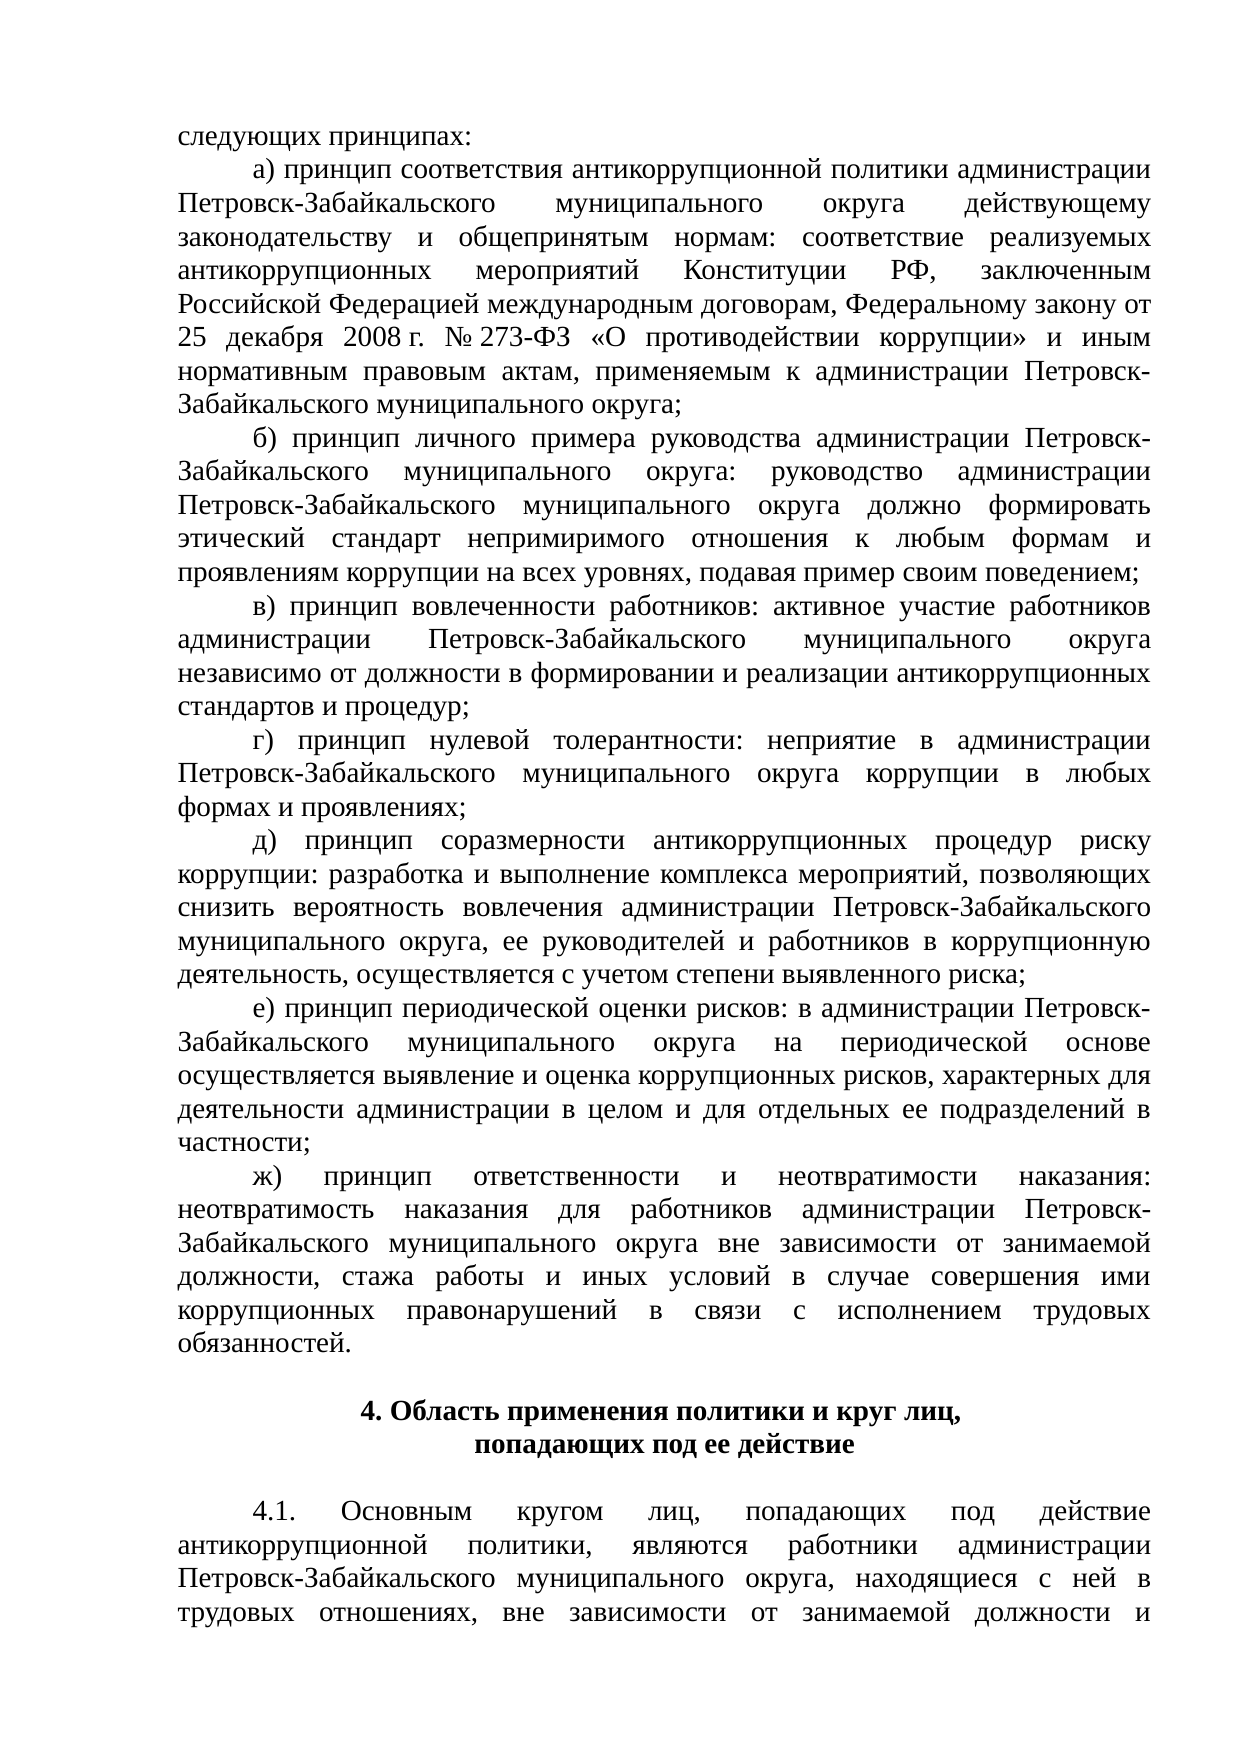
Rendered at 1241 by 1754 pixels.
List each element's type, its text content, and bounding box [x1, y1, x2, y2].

text г) принцип нулевой толерантности: неприятие в администрации Петровск-Забайкальского муниципального округа коррупции в любых формах и проявлениях; [177, 722, 1152, 822]
text в) принцип вовлеченности работников: активное участие работников администрации Петровск-Забайкальского муниципального округа независимо от должности в формировании и реализации антикоррупционных стандартов и процедур; [177, 588, 1152, 722]
text е) принцип периодической оценки рисков: в администрации Петровск-Забайкальского муниципального округа на периодической основе осуществляется выявление и оценка коррупционных рисков, характерных для деятельности администрации в целом и для отдельных ее подразделений в частности; [177, 990, 1152, 1158]
subtitle попадающих под ее действие [177, 1426, 1152, 1460]
text д) принцип соразмерности антикоррупционных процедур риску коррупции: разработка и выполнение комплекса мероприятий, позволяющих снизить вероятность вовлечения администрации Петровск-Забайкальского муниципального округа, ее руководителей и работников в коррупционную деятельность, осуществляется с учетом степени выявленного риска; [177, 822, 1152, 990]
text 4.1. Основным кругом лиц, попадающих под действие антикоррупционной политики, являются работники администрации Петровск-Забайкальского муниципального округа, находящиеся с ней в трудовых отношениях, вне зависимости от занимаемой должности и [177, 1493, 1152, 1627]
text ж) принцип ответственности и неотвратимости наказания: неотвратимость наказания для работников администрации Петровск-Забайкальского муниципального округа вне зависимости от занимаемой должности, стажа работы и иных условий в случае совершения ими коррупционных правонарушений в связи с исполнением трудовых обязанностей. [177, 1158, 1152, 1359]
text следующих принципах: [177, 118, 1152, 152]
text а) принцип соответствия антикоррупционной политики администрации Петровск-Забайкальского муниципального округа действующему законодательству и общепринятым нормам: соответствие реализуемых антикоррупционных мероприятий Конституции РФ, заключенным Российской Федерацией международным договорам, Федеральному закону от 25 декабря 2008 г. № 273-ФЗ «О противодействии коррупции» и иным нормативным правовым актам, применяемым к администрации Петровск-Забайкальского муниципального округа; [177, 152, 1152, 420]
text б) принцип личного примера руководства администрации Петровск-Забайкальского муниципального округа: руководство администрации Петровск-Забайкальского муниципального округа должно формировать этический стандарт непримиримого отношения к любым формам и проявлениям коррупции на всех уровнях, подавая пример своим поведением; [177, 420, 1152, 588]
subtitle 4. Область применения политики и круг лиц, [177, 1393, 1152, 1426]
